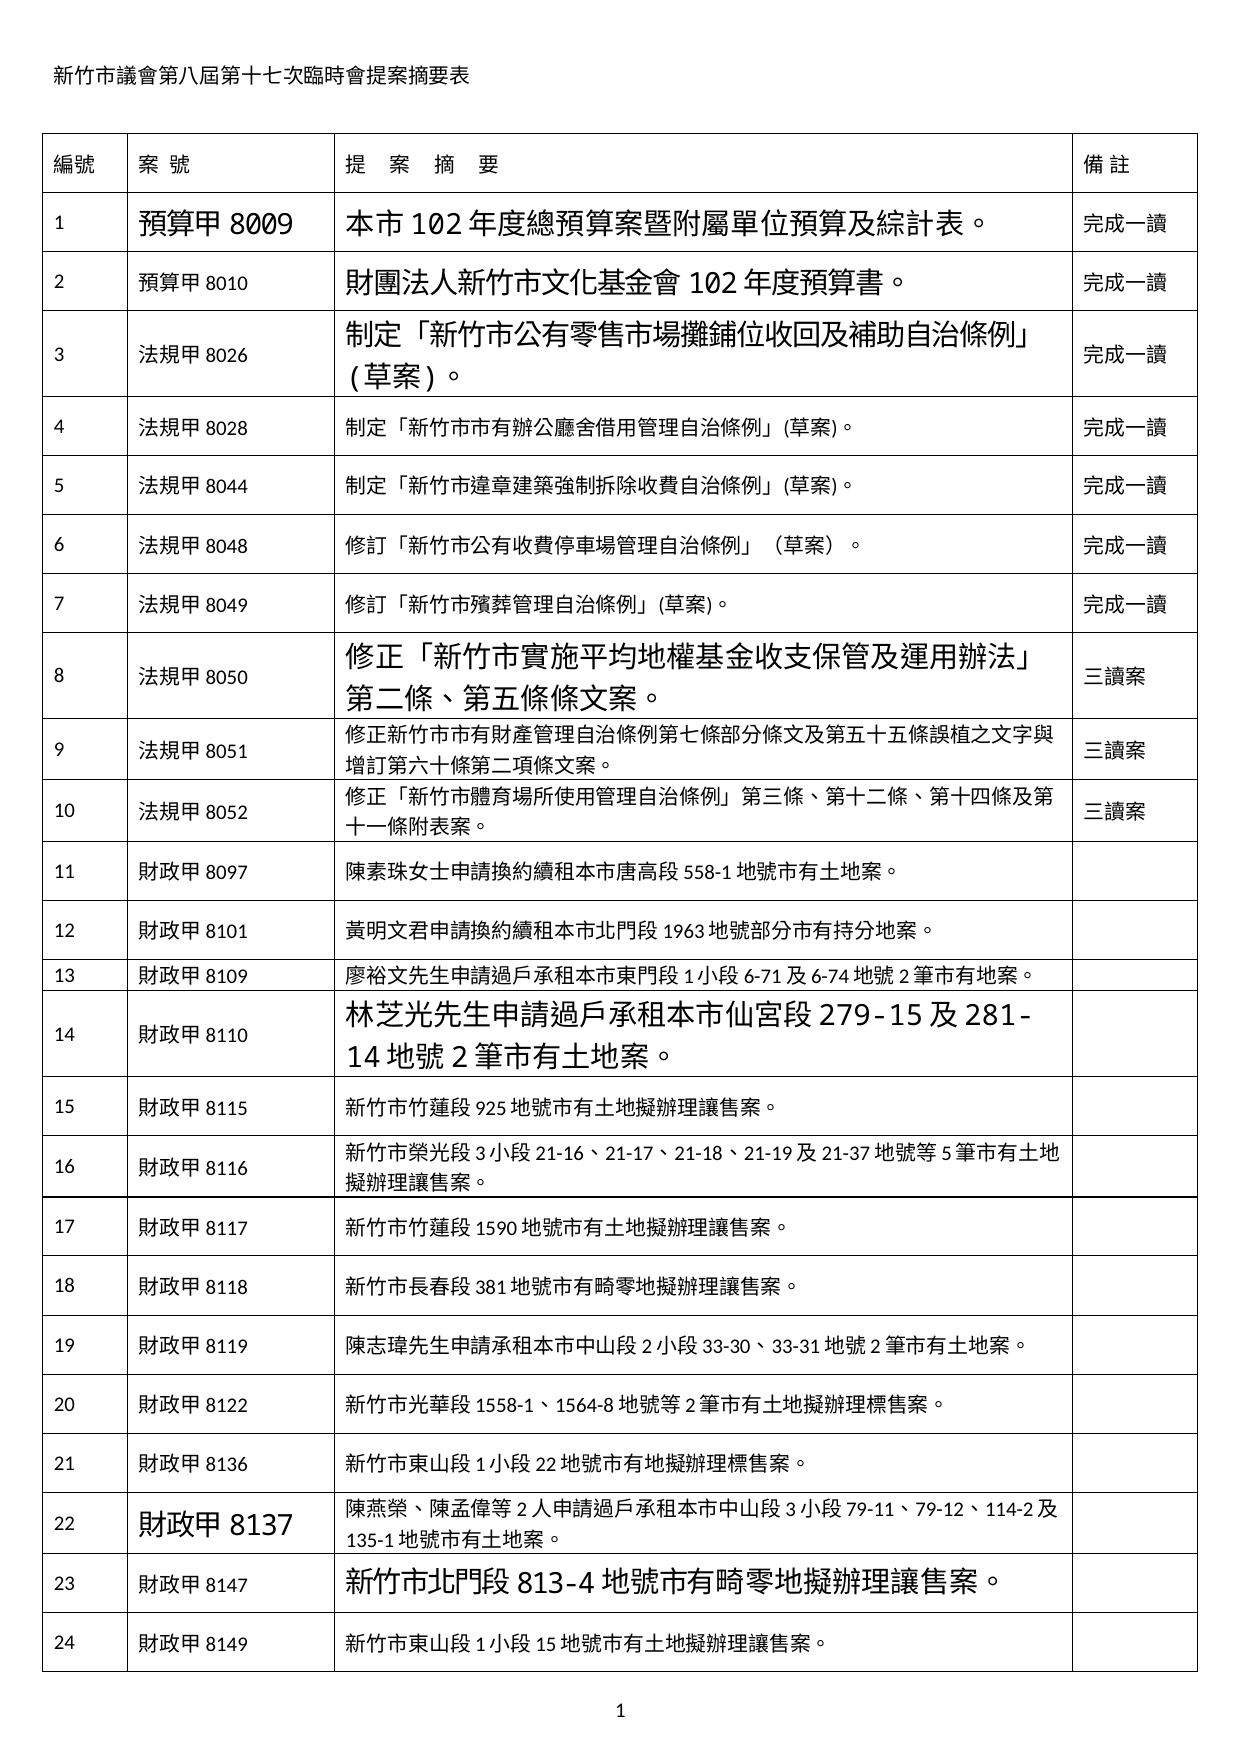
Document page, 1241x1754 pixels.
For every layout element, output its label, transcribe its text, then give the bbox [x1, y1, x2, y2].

table_cell 22 [43, 1493, 127, 1553]
table_cell 備 註 [1073, 134, 1197, 192]
table_cell 1 [43, 193, 127, 251]
table_cell 14 [43, 991, 127, 1076]
table_cell 財政甲8137 [128, 1493, 334, 1553]
table_cell 法規甲8028 [128, 397, 334, 455]
table_cell 19 [43, 1316, 127, 1373]
table_cell 完成一讀 [1073, 456, 1197, 514]
table_header 新竹市議會第八屆第十七次臨時會提案摘要表 [43, 59, 1198, 133]
table_cell 預算甲8010 [128, 252, 334, 310]
table_cell 財政甲8115 [128, 1077, 334, 1135]
table_cell [1073, 1077, 1197, 1135]
table_cell 三讀案 [1073, 719, 1197, 779]
table_cell 財政甲8149 [128, 1613, 334, 1671]
table_cell 7 [43, 574, 127, 632]
table_cell 黃明文君申請換約續租本市北門段1963地號部分市有持分地案。 [335, 901, 1072, 959]
table_cell 廖裕文先生申請過戶承租本市東門段1小段6-71及6-74地號2筆市有地案。 [335, 960, 1072, 990]
table_cell 陳素珠女士申請換約續租本市唐高段558-1地號市有土地案。 [335, 842, 1072, 900]
table_cell 5 [43, 456, 127, 514]
table_cell 13 [43, 960, 127, 990]
table_cell 完成一讀 [1073, 574, 1197, 632]
table_cell 完成一讀 [1073, 193, 1197, 251]
table_cell 財政甲8147 [128, 1554, 334, 1612]
table_cell [1073, 1434, 1197, 1492]
table_cell 新竹市榮光段3小段21-16、21-17、21-18、21-19及21-37地號等5筆市有土地擬辦理讓售案。 [335, 1136, 1072, 1196]
table_cell 修正新竹市市有財產管理自治條例第七條部分條文及第五十五條誤植之文字與增訂第六十條第二項條文案。 [335, 719, 1072, 779]
table_cell 法規甲8052 [128, 780, 334, 841]
table_cell 8 [43, 633, 127, 718]
table_cell [1073, 842, 1197, 900]
table_cell 9 [43, 719, 127, 779]
table_cell 法規甲8044 [128, 456, 334, 514]
table_cell 財政甲8116 [128, 1136, 334, 1196]
table_cell [1073, 1256, 1197, 1314]
table_cell 制定「新竹市市有辦公廳舍借用管理自治條例」(草案)。 [335, 397, 1072, 455]
table_cell 2 [43, 252, 127, 310]
table_cell 法規甲8051 [128, 719, 334, 779]
table_cell 新竹市東山段1小段22地號市有地擬辦理標售案。 [335, 1434, 1072, 1492]
table_cell 20 [43, 1375, 127, 1433]
table_cell 財政甲8122 [128, 1375, 334, 1433]
table_cell 新竹市東山段1小段15地號巿有土地擬辦理讓售案。 [335, 1613, 1072, 1671]
table_cell [1073, 1136, 1197, 1196]
table_cell 制定「新竹市違章建築強制拆除收費自治條例」(草案)。 [335, 456, 1072, 514]
table_cell 財政甲8101 [128, 901, 334, 959]
table_cell 完成一讀 [1073, 515, 1197, 573]
table_cell 修訂「新竹市殯葬管理自治條例」(草案)。 [335, 574, 1072, 632]
table_cell 財政甲8119 [128, 1316, 334, 1373]
table_cell 新竹市光華段1558-1、1564-8地號等2筆市有土地擬辦理標售案。 [335, 1375, 1072, 1433]
table_cell 完成一讀 [1073, 252, 1197, 310]
table_cell 財政甲8117 [128, 1198, 334, 1255]
table_cell 案 號 [128, 134, 334, 192]
table_cell [1073, 901, 1197, 959]
table_cell 4 [43, 397, 127, 455]
table_cell 3 [43, 311, 127, 396]
table_cell 財政甲8110 [128, 991, 334, 1076]
table_cell 三讀案 [1073, 633, 1197, 718]
table_cell 三讀案 [1073, 780, 1197, 841]
table_cell 本市102年度總預算案暨附屬單位預算及綜計表。 [335, 193, 1072, 251]
table_cell [1073, 1613, 1197, 1671]
table_cell 法規甲8050 [128, 633, 334, 718]
table_cell [1073, 991, 1197, 1076]
table_cell 提 案 摘 要 [335, 134, 1072, 192]
table_cell 財團法人新竹市文化基金會102年度預算書。 [335, 252, 1072, 310]
table_cell 財政甲8118 [128, 1256, 334, 1314]
table_cell 修訂「新竹市公有收費停車場管理自治條例」（草案）。 [335, 515, 1072, 573]
table_cell 法規甲8048 [128, 515, 334, 573]
table_cell 新竹市竹蓮段925地號市有土地擬辦理讓售案。 [335, 1077, 1072, 1135]
table_cell 6 [43, 515, 127, 573]
table_cell [1073, 1375, 1197, 1433]
table_cell 12 [43, 901, 127, 959]
table_cell 11 [43, 842, 127, 900]
table_cell 完成一讀 [1073, 397, 1197, 455]
table_cell 財政甲8109 [128, 960, 334, 990]
table_cell 18 [43, 1256, 127, 1314]
table_cell 新竹市竹蓮段1590地號市有土地擬辦理讓售案。 [335, 1198, 1072, 1255]
table_cell 24 [43, 1613, 127, 1671]
table_cell 陳志瑋先生申請承租本市中山段2小段33-30、33-31地號2筆市有土地案。 [335, 1316, 1072, 1373]
table_cell [1073, 1554, 1197, 1612]
table_cell 完成一讀 [1073, 311, 1197, 396]
table_cell 林芝光先生申請過戶承租本市仙宮段279-15及281-14地號2筆市有土地案。 [335, 991, 1072, 1076]
table_cell 編號 [43, 134, 127, 192]
table_cell [1073, 1198, 1197, 1255]
table_cell 修正「新竹市實施平均地權基金收支保管及運用辦法」第二條、第五條條文案。 [335, 633, 1072, 718]
table_cell [1073, 960, 1197, 990]
table_cell 23 [43, 1554, 127, 1612]
table_cell 法規甲8049 [128, 574, 334, 632]
table_cell 10 [43, 780, 127, 841]
table_cell 法規甲8026 [128, 311, 334, 396]
table_cell 預算甲8009 [128, 193, 334, 251]
table_cell 財政甲8097 [128, 842, 334, 900]
table_cell 制定「新竹市公有零售市場攤鋪位收回及補助自治條例」(草案)。 [335, 311, 1072, 396]
table_cell 財政甲8136 [128, 1434, 334, 1492]
table_cell [1073, 1316, 1197, 1373]
table_cell 21 [43, 1434, 127, 1492]
table_cell 新竹市北門段813-4地號市有畸零地擬辦理讓售案。 [335, 1554, 1072, 1612]
table_cell 15 [43, 1077, 127, 1135]
table_cell 17 [43, 1198, 127, 1255]
table_cell [1073, 1493, 1197, 1553]
table_cell 陳燕榮、陳孟偉等2人申請過戶承租本市中山段3小段79-11、79-12、114-2及135-1地號市有土地案。 [335, 1493, 1072, 1553]
table_cell 16 [43, 1136, 127, 1196]
table_cell 新竹市長春段381地號市有畸零地擬辦理讓售案。 [335, 1256, 1072, 1314]
table_cell 修正「新竹市體育場所使用管理自治條例」第三條、第十二條、第十四條及第十一條附表案。 [335, 780, 1072, 841]
